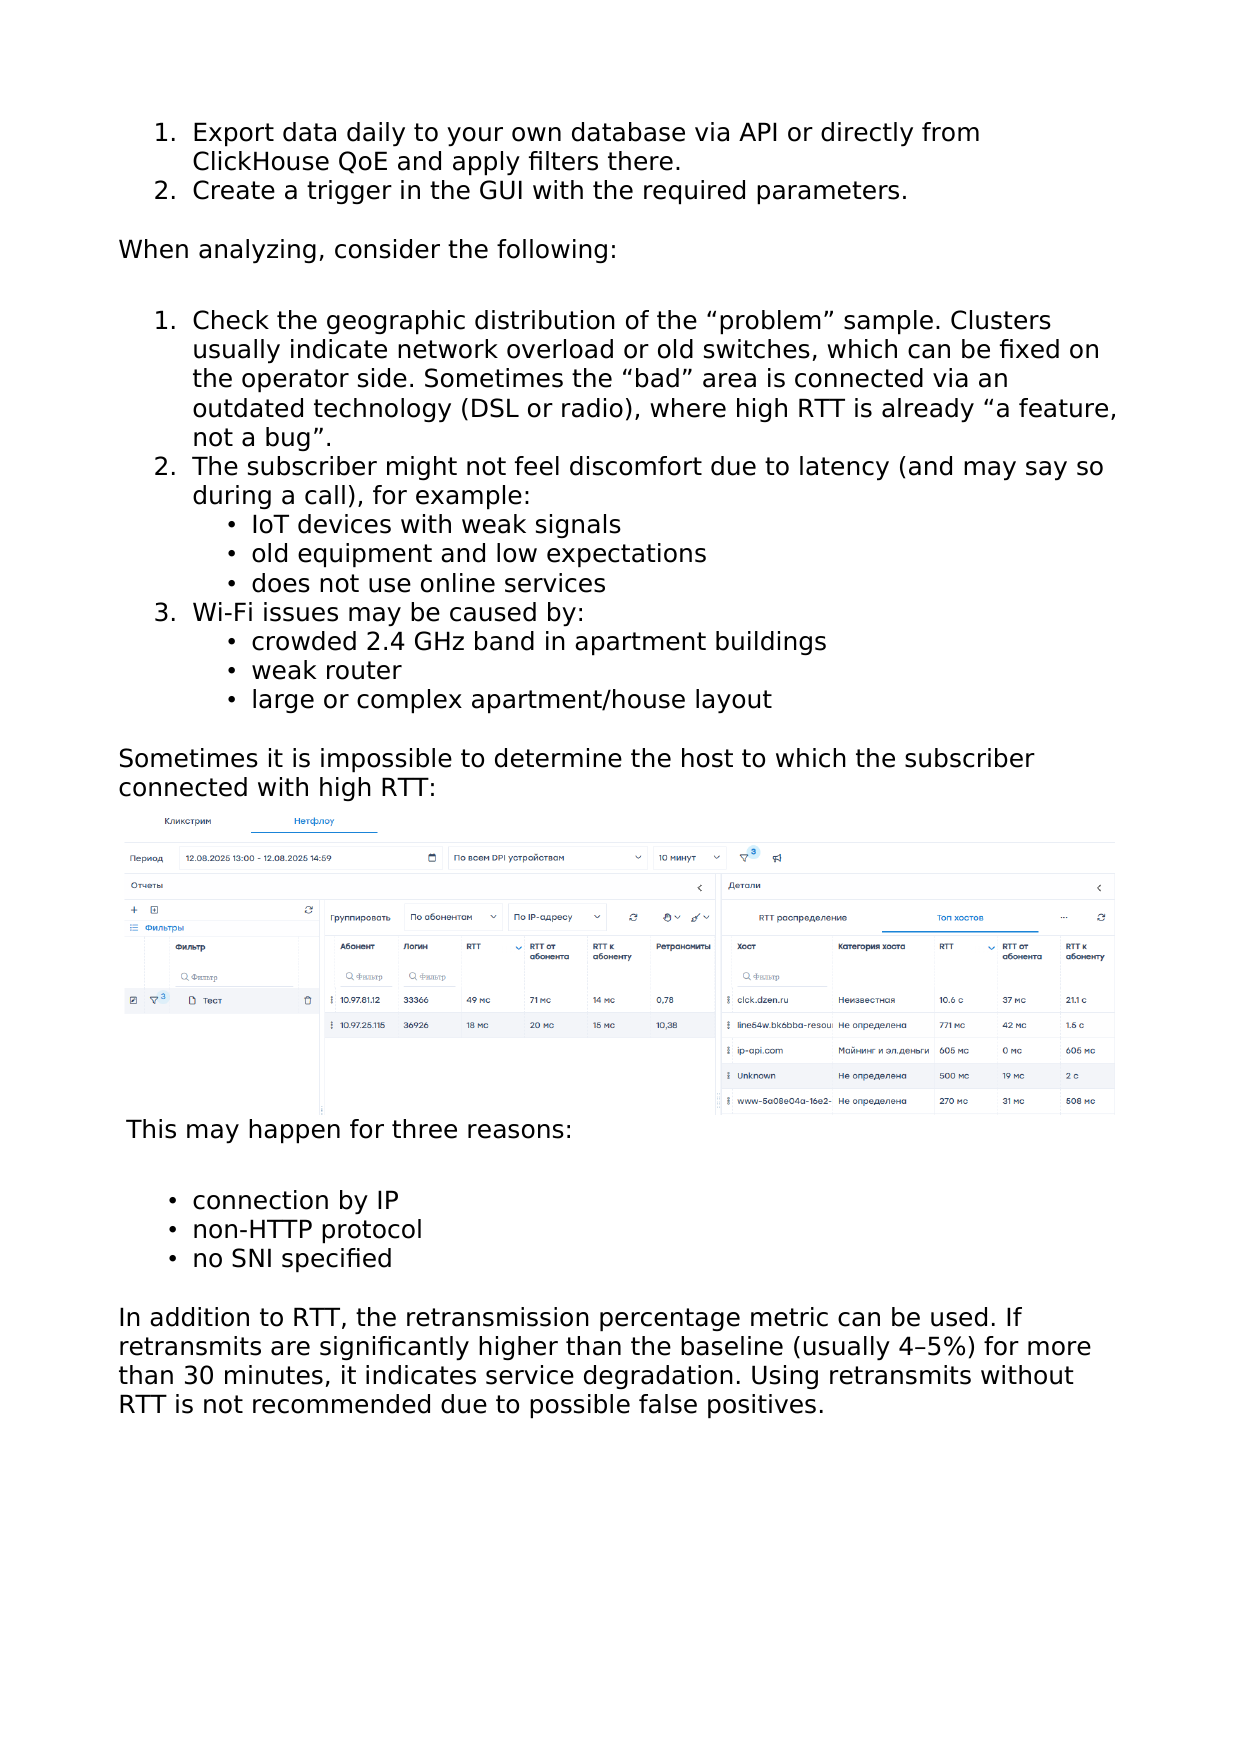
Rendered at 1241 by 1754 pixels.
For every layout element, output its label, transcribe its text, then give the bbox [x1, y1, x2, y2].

list Create a trigger in the GUI with the required parameters. [177, 176, 1122, 206]
list Wi-Fi issues may be caused by: [177, 598, 1122, 627]
list large or complex apartment/house layout [236, 685, 1122, 714]
list old equipment and low expectations [236, 539, 1122, 569]
picture [118, 802, 1123, 1115]
text This may happen for three reasons: [118, 1115, 1122, 1144]
text In addition to RTT, the retransmission percentage metric can be used. If retransmits are significantly higher than the baseline (usually 4–5%) for more than 30 minutes, it indicates service degradation. Using retransmits without RTT is not recommended due to possible false positives. [118, 1303, 1122, 1420]
list crowded 2.4 GHz band in apartment buildings [236, 627, 1122, 656]
text When analyzing, consider the following: [118, 235, 1122, 264]
list The subscriber might not feel discomfort due to latency (and may say so during a call), for example: [177, 452, 1122, 510]
list weak router [236, 656, 1122, 685]
list connection by IP [177, 1186, 1122, 1215]
text Sometimes it is impossible to determine the host to which the subscriber connected with high RTT: [118, 744, 1122, 802]
list no SNI specified [177, 1244, 1122, 1273]
list Export data daily to your own database via API or directly from ClickHouse QoE and apply filters there. [177, 118, 1122, 176]
list does not use online services [236, 569, 1122, 598]
list Check the geographic distribution of the “problem” sample. Clusters usually indicate network overload or old switches, which can be fixed on the operator side. Sometimes the “bad” area is connected via an outdated technology (DSL or radio), where high RTT is already “a feature, not a bug”. [177, 306, 1122, 452]
list IoT devices with weak signals [236, 510, 1122, 539]
list non-HTTP protocol [177, 1215, 1122, 1244]
